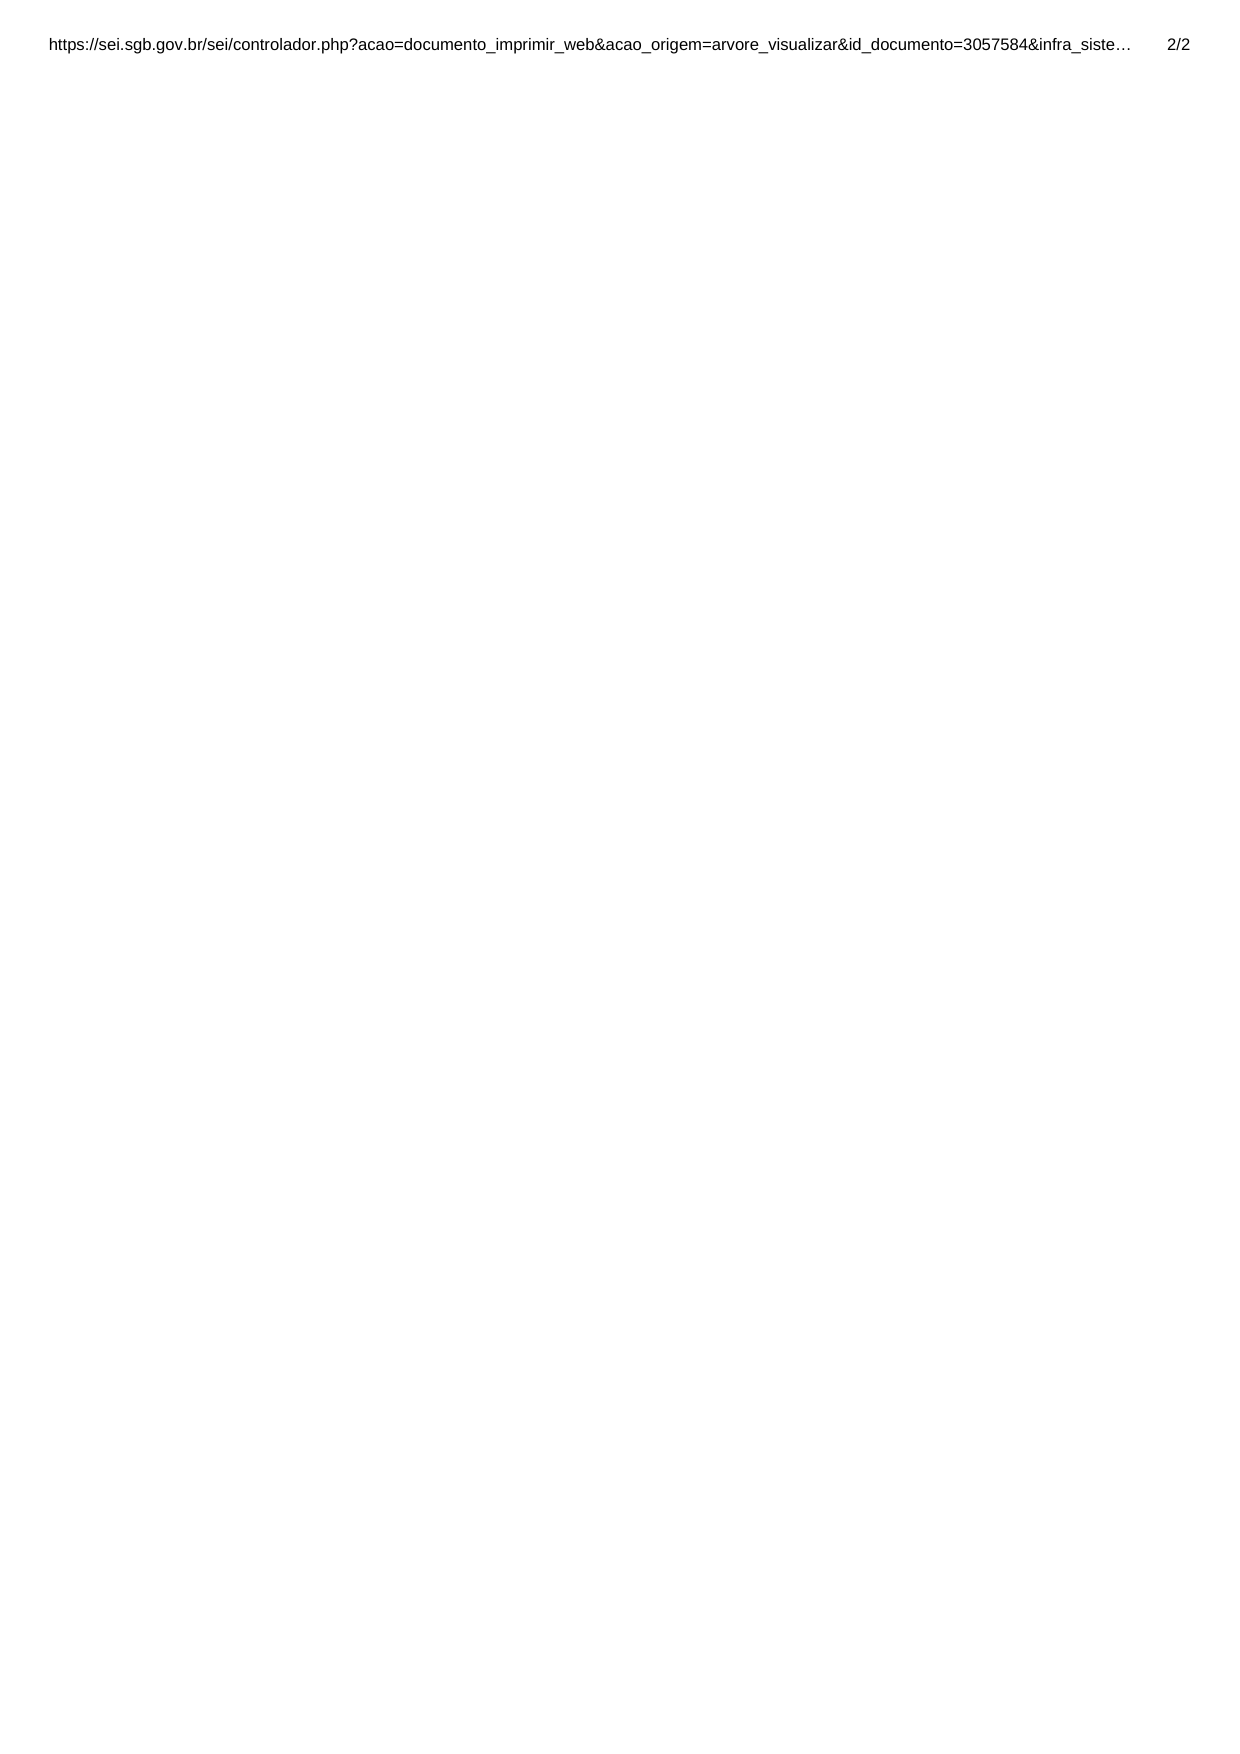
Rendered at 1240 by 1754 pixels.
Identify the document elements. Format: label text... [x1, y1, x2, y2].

text https://sei.sgb.gov.br/sei/controlador.php?acao=documento_imprimir_web&acao_origem=arvore_visualizar&id_documento=3057584&infra_siste… 2/2 [48, 35, 1190, 54]
